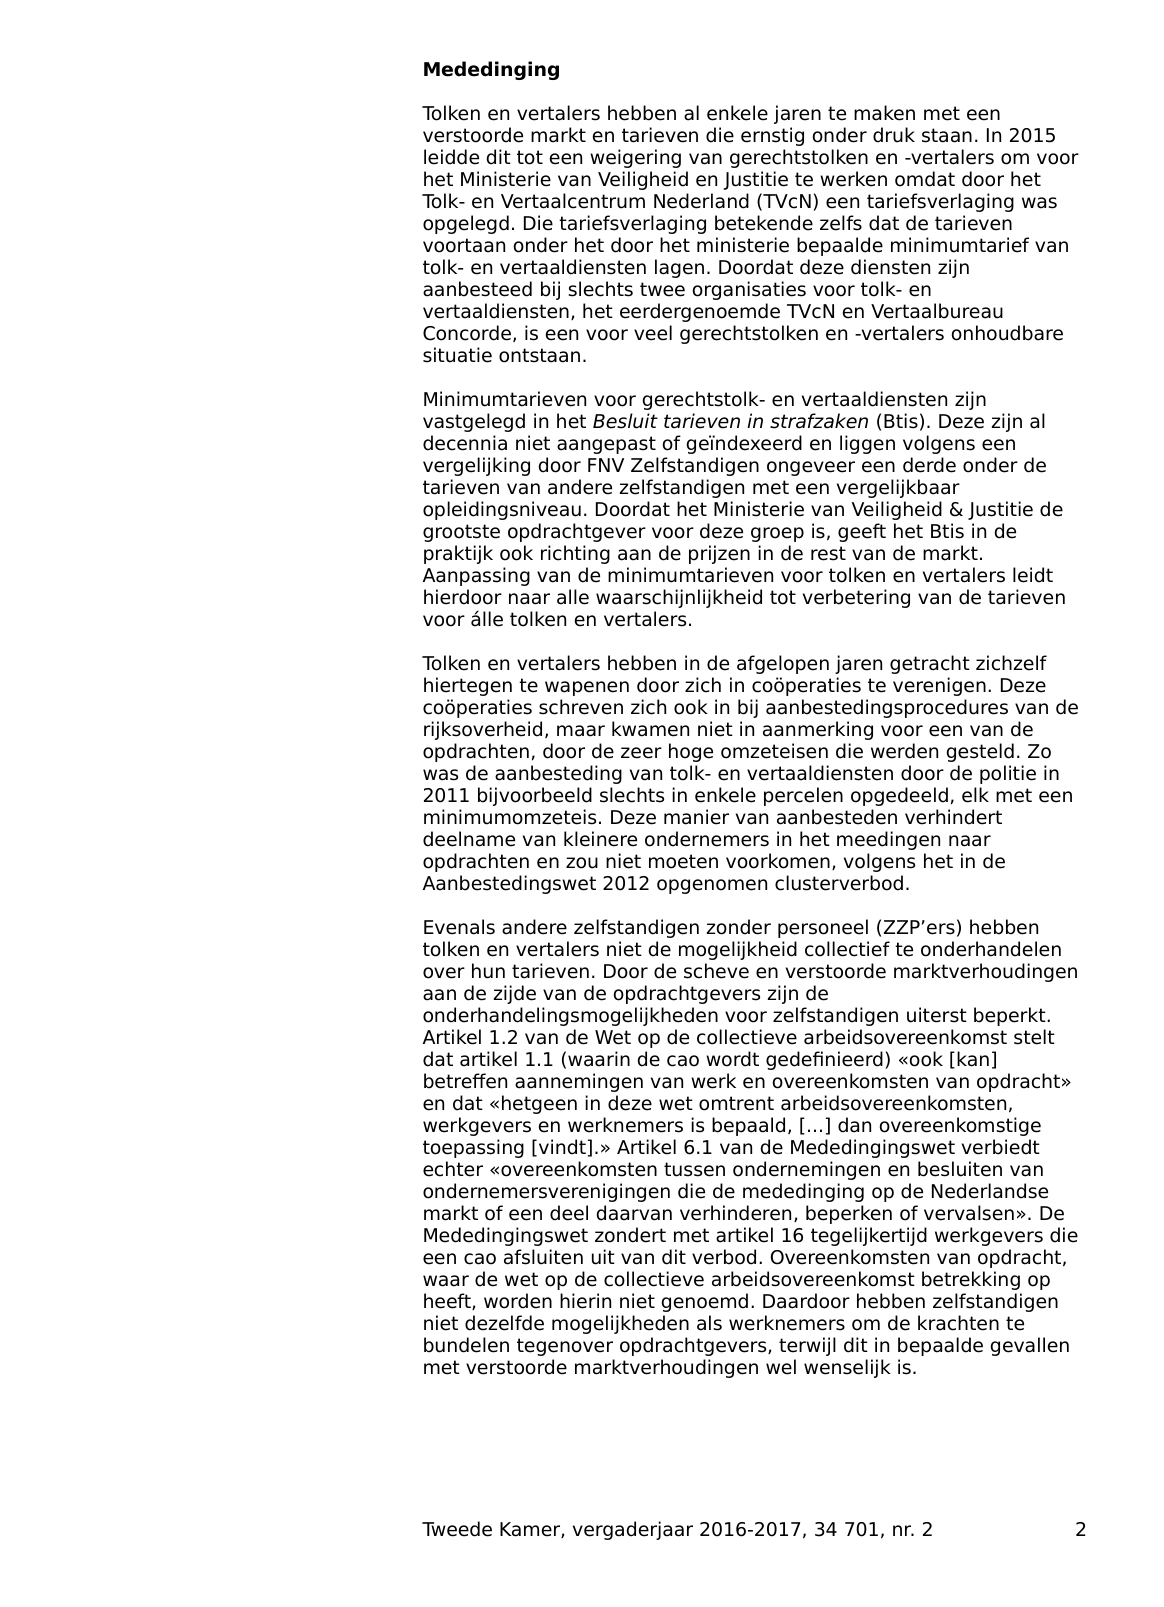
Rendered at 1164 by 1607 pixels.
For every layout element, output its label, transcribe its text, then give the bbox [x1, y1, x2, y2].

subtitle Mededinging [422, 59, 1087, 81]
text Evenals andere zelfstandigen zonder personeel (ZZP’ers) hebben tolken en vertalers niet de mogelijkheid collectief te onderhandelen over hun tarieven. Door de scheve en verstoorde marktverhoudingen aan de zijde van de opdrachtgevers zijn de onderhandelingsmogelijkheden voor zelfstandigen uiterst beperkt. Artikel 1.2 van de Wet op de collectieve arbeidsovereenkomst stelt dat artikel 1.1 (waarin de cao wordt gedefinieerd) «ook [kan] betreffen aannemingen van werk en overeenkomsten van opdracht» en dat «hetgeen in deze wet omtrent arbeidsovereenkomsten, werkgevers en werknemers is bepaald, [...] dan overeenkomstige toepassing [vindt].» Artikel 6.1 van de Mededingingswet verbiedt echter «overeenkomsten tussen ondernemingen en besluiten van ondernemersverenigingen die de mededinging op de Nederlandse markt of een deel daarvan verhinderen, beperken of vervalsen». De Mededingingswet zondert met artikel 16 tegelijkertijd werkgevers die een cao afsluiten uit van dit verbod. Overeenkomsten van opdracht, waar de wet op de collectieve arbeidsovereenkomst betrekking op heeft, worden hierin niet genoemd. Daardoor hebben zelfstandigen niet dezelfde mogelijkheden als werknemers om de krachten te bundelen tegenover opdrachtgevers, terwijl dit in bepaalde gevallen met verstoorde marktverhoudingen wel wenselijk is. [422, 917, 1087, 1379]
text Tolken en vertalers hebben in de afgelopen jaren getracht zichzelf hiertegen te wapenen door zich in coöperaties te verenigen. Deze coöperaties schreven zich ook in bij aanbestedingsprocedures van de rijksoverheid, maar kwamen niet in aanmerking voor een van de opdrachten, door de zeer hoge omzeteisen die werden gesteld. Zo was de aanbesteding van tolk- en vertaaldiensten door de politie in 2011 bijvoorbeeld slechts in enkele percelen opgedeeld, elk met een minimumomzeteis. Deze manier van aanbesteden verhindert deelname van kleinere ondernemers in het meedingen naar opdrachten en zou niet moeten voorkomen, volgens het in de Aanbestedingswet 2012 opgenomen clusterverbod. [422, 653, 1087, 895]
text Tolken en vertalers hebben al enkele jaren te maken met een verstoorde markt en tarieven die ernstig onder druk staan. In 2015 leidde dit tot een weigering van gerechtstolken en -vertalers om voor het Ministerie van Veiligheid en Justitie te werken omdat door het Tolk- en Vertaalcentrum Nederland (TVcN) een tariefsverlaging was opgelegd. Die tariefsverlaging betekende zelfs dat de tarieven voortaan onder het door het ministerie bepaalde minimumtarief van tolk- en vertaaldiensten lagen. Doordat deze diensten zijn aanbesteed bij slechts twee organisaties voor tolk- en vertaaldiensten, het eerdergenoemde TVcN en Vertaalbureau Concorde, is een voor veel gerechtstolken en -vertalers onhoudbare situatie ontstaan. [422, 103, 1087, 367]
text Minimumtarieven voor gerechtstolk- en vertaaldiensten zijn vastgelegd in het Besluit tarieven in strafzaken (Btis). Deze zijn al decennia niet aangepast of geïndexeerd en liggen volgens een vergelijking door FNV Zelfstandigen ongeveer een derde onder de tarieven van andere zelfstandigen met een vergelijkbaar opleidingsniveau. Doordat het Ministerie van Veiligheid & Justitie de grootste opdrachtgever voor deze groep is, geeft het Btis in de praktijk ook richting aan de prijzen in de rest van de markt. Aanpassing van de minimumtarieven voor tolken en vertalers leidt hierdoor naar alle waarschijnlijkheid tot verbetering van de tarieven voor álle tolken en vertalers. [422, 389, 1087, 631]
